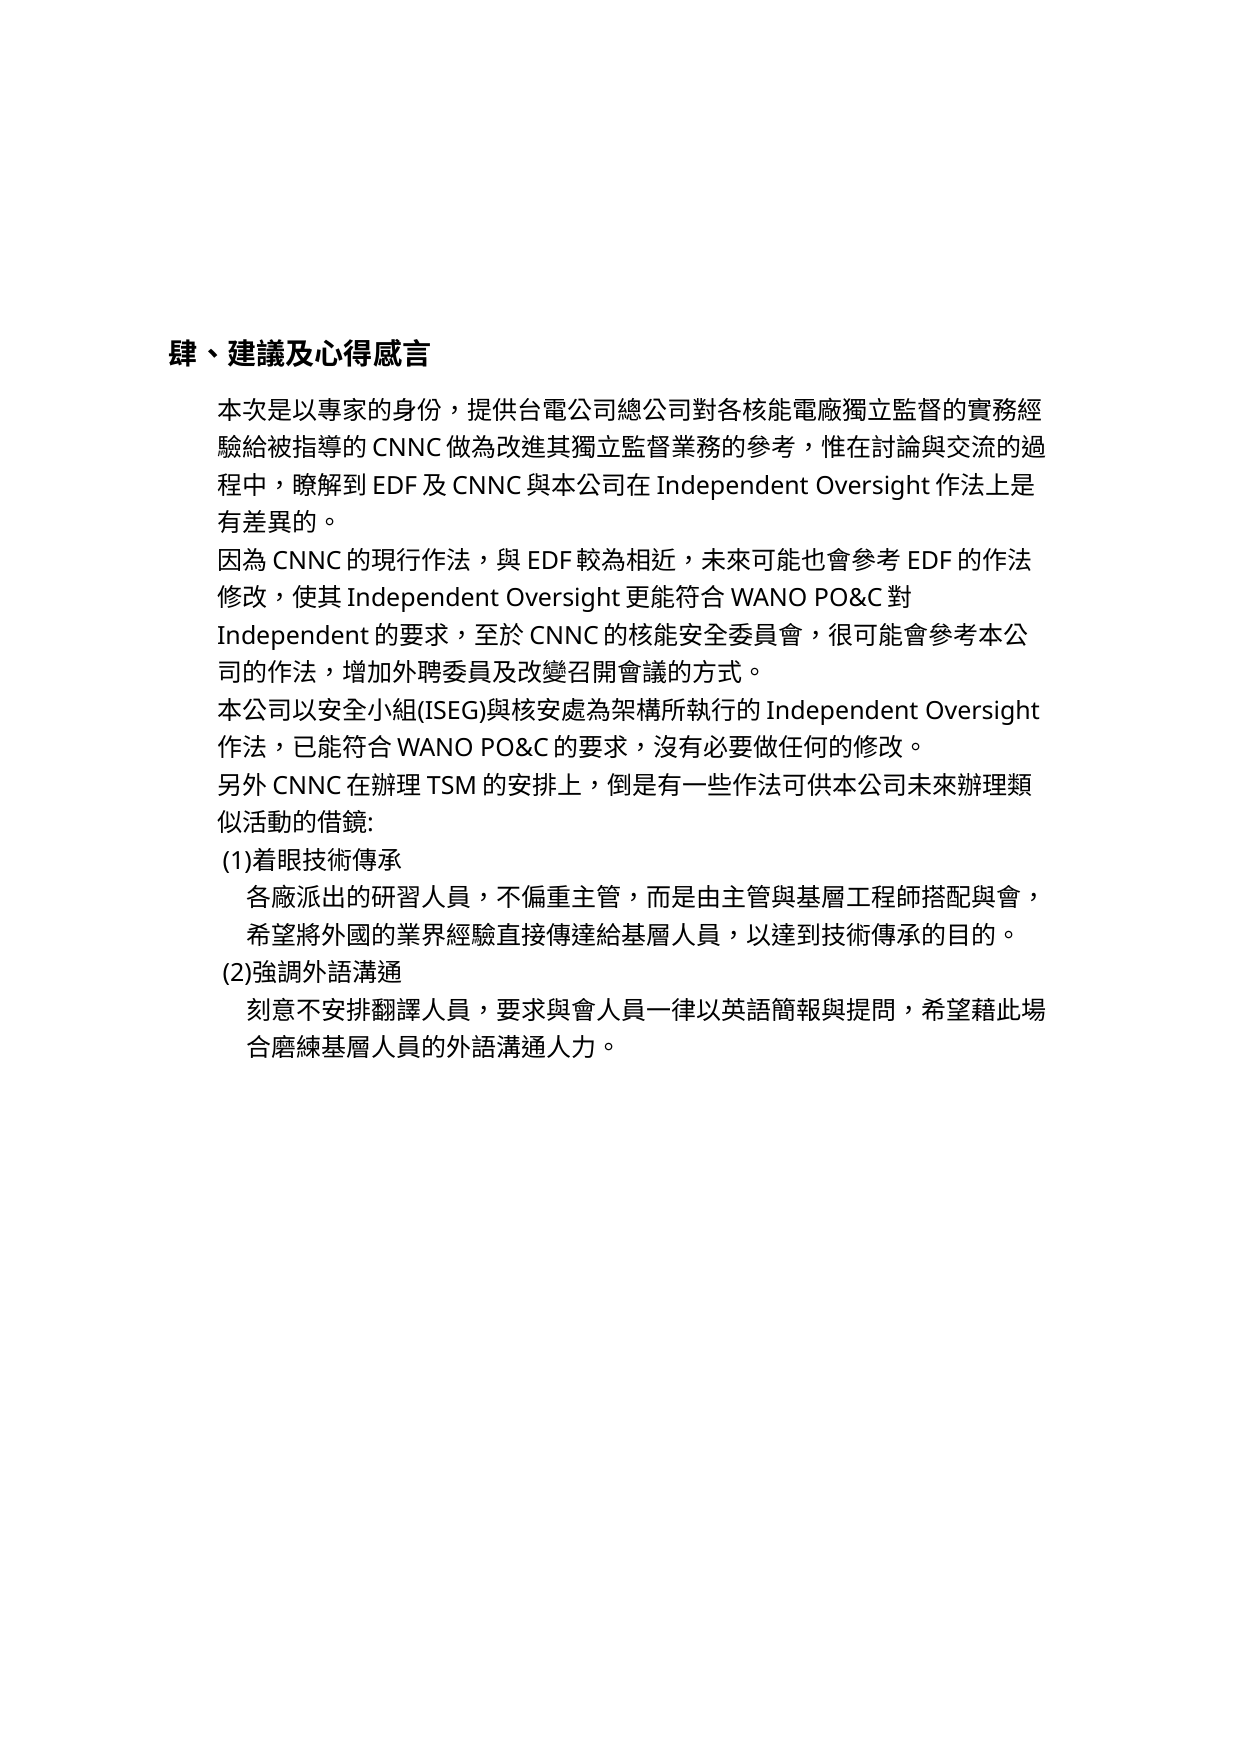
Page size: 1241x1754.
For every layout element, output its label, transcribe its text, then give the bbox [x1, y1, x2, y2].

text 本次是以專家的身份，提供台電公司總公司對各核能電廠獨立監督的實務經驗給被指導的CNNC做為改進其獨立監督業務的參考，惟在討論與交流的過程中，瞭解到EDF及CNNC與本公司在Independent Oversight作法上是有差異的。 [217, 389, 1053, 539]
text 另外CNNC在辦理TSM的安排上，倒是有一些作法可供本公司未來辦理類似活動的借鏡: [217, 764, 1053, 839]
text 各廠派出的研習人員，不偏重主管，而是由主管與基層工程師搭配與會，希望將外國的業界經驗直接傳達給基層人員，以達到技術傳承的目的。 [246, 877, 1053, 952]
text 因為CNNC的現行作法，與EDF較為相近，未來可能也會參考EDF的作法修改，使其Independent Oversight更能符合WANO PO&C對Independent的要求，至於CNNC的核能安全委員會，很可能會參考本公司的作法，增加外聘委員及改變召開會議的方式。 [217, 539, 1053, 689]
text 本公司以安全小組(ISEG)與核安處為架構所執行的Independent Oversight作法，已能符合WANO PO&C的要求，沒有必要做任何的修改。 [217, 689, 1053, 764]
text 刻意不安排翻譯人員，要求與會人員一律以英語簡報與提問，希望藉此場合磨練基層人員的外語溝通人力。 [246, 989, 1053, 1064]
text 肆、建議及心得感言 [169, 314, 1053, 389]
text (1)着眼技術傳承 [222, 839, 1053, 877]
text (2)強調外語溝通 [222, 952, 1053, 989]
